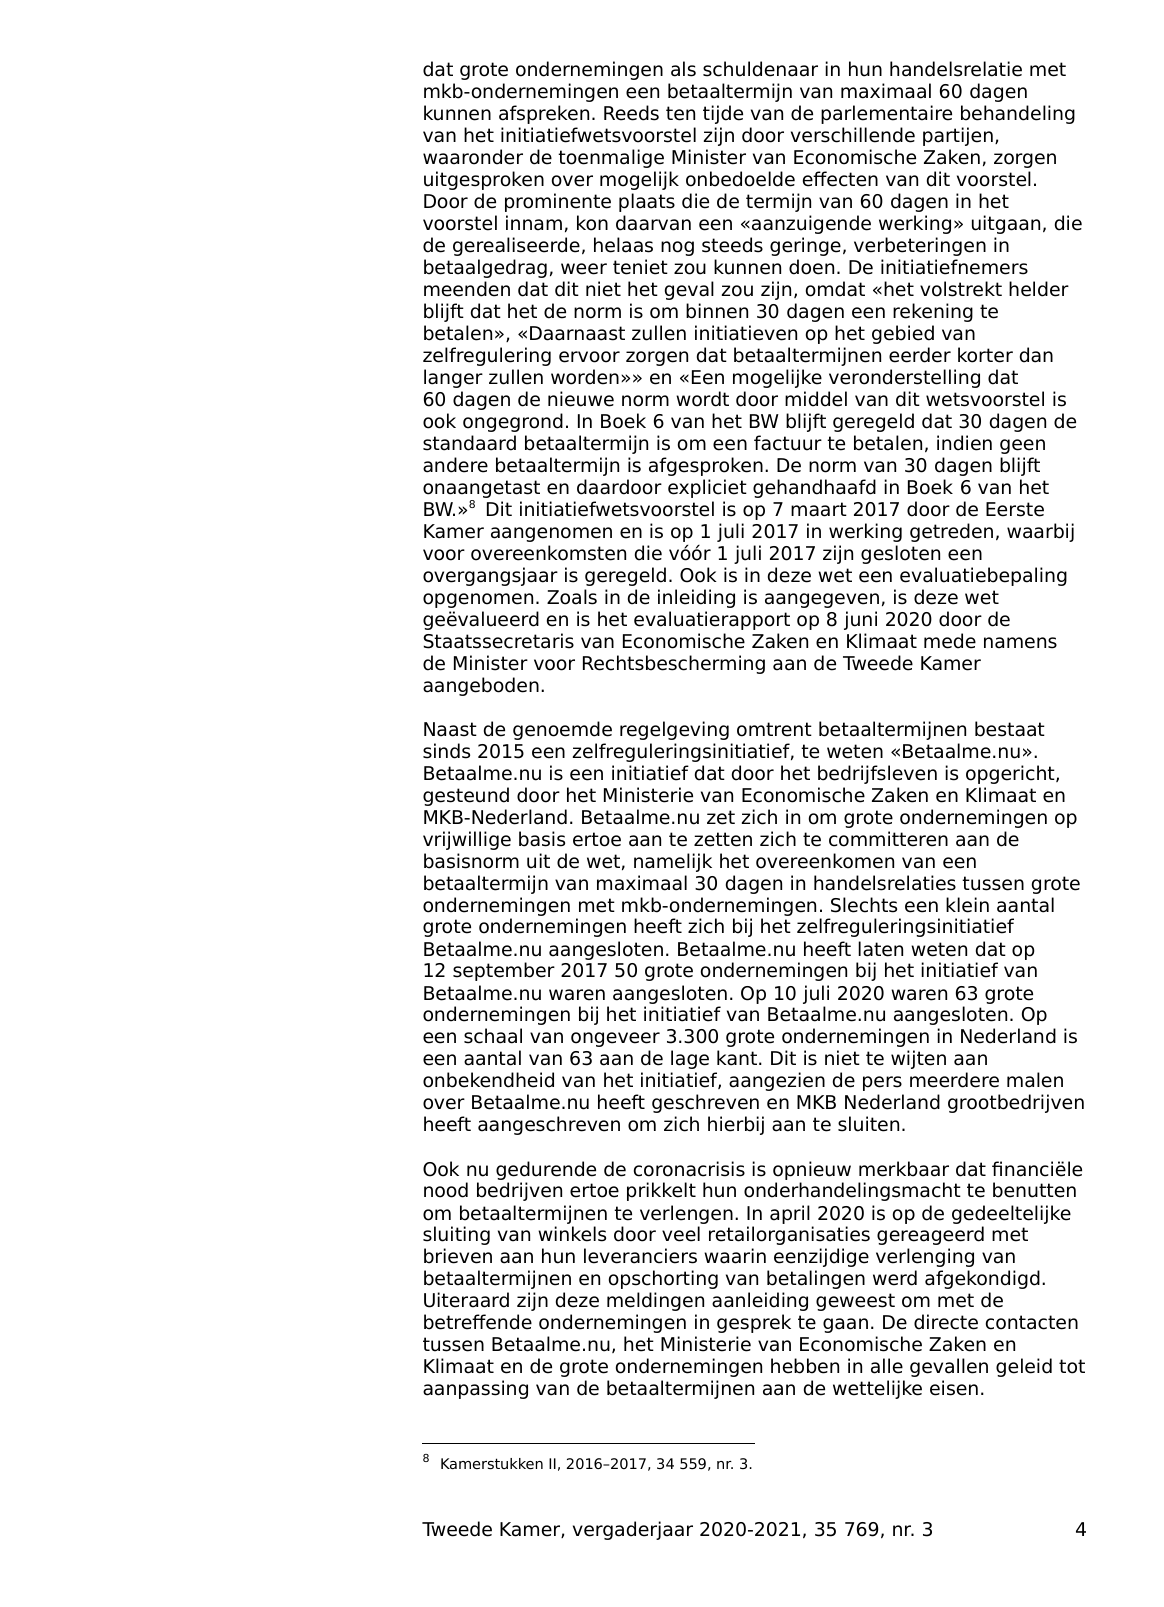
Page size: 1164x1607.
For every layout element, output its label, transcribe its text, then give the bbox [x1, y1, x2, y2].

text Kamerstukken II, 2016–2017, 34 559, nr. 3. [422, 1452, 1087, 1474]
text Ook nu gedurende de coronacrisis is opnieuw merkbaar dat financiële nood bedrijven ertoe prikkelt hun onderhandelingsmacht te benutten om betaaltermijnen te verlengen. In april 2020 is op de gedeeltelijke sluiting van winkels door veel retailorganisaties gereageerd met brieven aan hun leveranciers waarin eenzijdige verlenging van betaaltermijnen en opschorting van betalingen werd afgekondigd. Uiteraard zijn deze meldingen aanleiding geweest om met de betreffende ondernemingen in gesprek te gaan. De directe contacten tussen Betaalme.nu, het Ministerie van Economische Zaken en Klimaat en de grote ondernemingen hebben in alle gevallen geleid tot aanpassing van de betaaltermijnen aan de wettelijke eisen. [422, 1158, 1087, 1400]
text dat grote ondernemingen als schuldenaar in hun handelsrelatie met mkb-ondernemingen een betaaltermijn van maximaal 60 dagen kunnen afspreken. Reeds ten tijde van de parlementaire behandeling van het initiatiefwetsvoorstel zijn door verschillende partijen, waaronder de toenmalige Minister van Economische Zaken, zorgen uitgesproken over mogelijk onbedoelde effecten van dit voorstel. Door de prominente plaats die de termijn van 60 dagen in het voorstel innam, kon daarvan een «aanzuigende werking» uitgaan, die de gerealiseerde, helaas nog steeds geringe, verbeteringen in betaalgedrag, weer teniet zou kunnen doen. De initiatiefnemers meenden dat dit niet het geval zou zijn, omdat «het volstrekt helder blijft dat het de norm is om binnen 30 dagen een rekening te betalen», «Daarnaast zullen initiatieven op het gebied van zelfregulering ervoor zorgen dat betaaltermijnen eerder korter dan langer zullen worden»» en «Een mogelijke veronderstelling dat 60 dagen de nieuwe norm wordt door middel van dit wetsvoorstel is ook ongegrond. In Boek 6 van het BW blijft geregeld dat 30 dagen de standaard betaaltermijn is om een factuur te betalen, indien geen andere betaaltermijn is afgesproken. De norm van 30 dagen blijft onaangetast en daardoor expliciet gehandhaafd in Boek 6 van het BW.» Dit initiatiefwetsvoorstel is op 7 maart 2017 door de Eerste Kamer aangenomen en is op 1 juli 2017 in werking getreden, waarbij voor overeenkomsten die vóór 1 juli 2017 zijn gesloten een overgangsjaar is geregeld. Ook is in deze wet een evaluatiebepaling opgenomen. Zoals in de inleiding is aangegeven, is deze wet geëvalueerd en is het evaluatierapport op 8 juni 2020 door de Staatssecretaris van Economische Zaken en Klimaat mede namens de Minister voor Rechtsbescherming aan de Tweede Kamer aangeboden. [422, 59, 1087, 696]
text Naast de genoemde regelgeving omtrent betaaltermijnen bestaat sinds 2015 een zelfreguleringsinitiatief, te weten «Betaalme.nu». Betaalme.nu is een initiatief dat door het bedrijfsleven is opgericht, gesteund door het Ministerie van Economische Zaken en Klimaat en MKB-Nederland. Betaalme.nu zet zich in om grote ondernemingen op vrijwillige basis ertoe aan te zetten zich te committeren aan de basisnorm uit de wet, namelijk het overeenkomen van een betaaltermijn van maximaal 30 dagen in handelsrelaties tussen grote ondernemingen met mkb-ondernemingen. Slechts een klein aantal grote ondernemingen heeft zich bij het zelfreguleringsinitiatief Betaalme.nu aangesloten. Betaalme.nu heeft laten weten dat op 12 september 2017 50 grote ondernemingen bij het initiatief van Betaalme.nu waren aangesloten. Op 10 juli 2020 waren 63 grote ondernemingen bij het initiatief van Betaalme.nu aangesloten. Op een schaal van ongeveer 3.300 grote ondernemingen in Nederland is een aantal van 63 aan de lage kant. Dit is niet te wijten aan onbekendheid van het initiatief, aangezien de pers meerdere malen over Betaalme.nu heeft geschreven en MKB Nederland grootbedrijven heeft aangeschreven om zich hierbij aan te sluiten. [422, 719, 1087, 1136]
